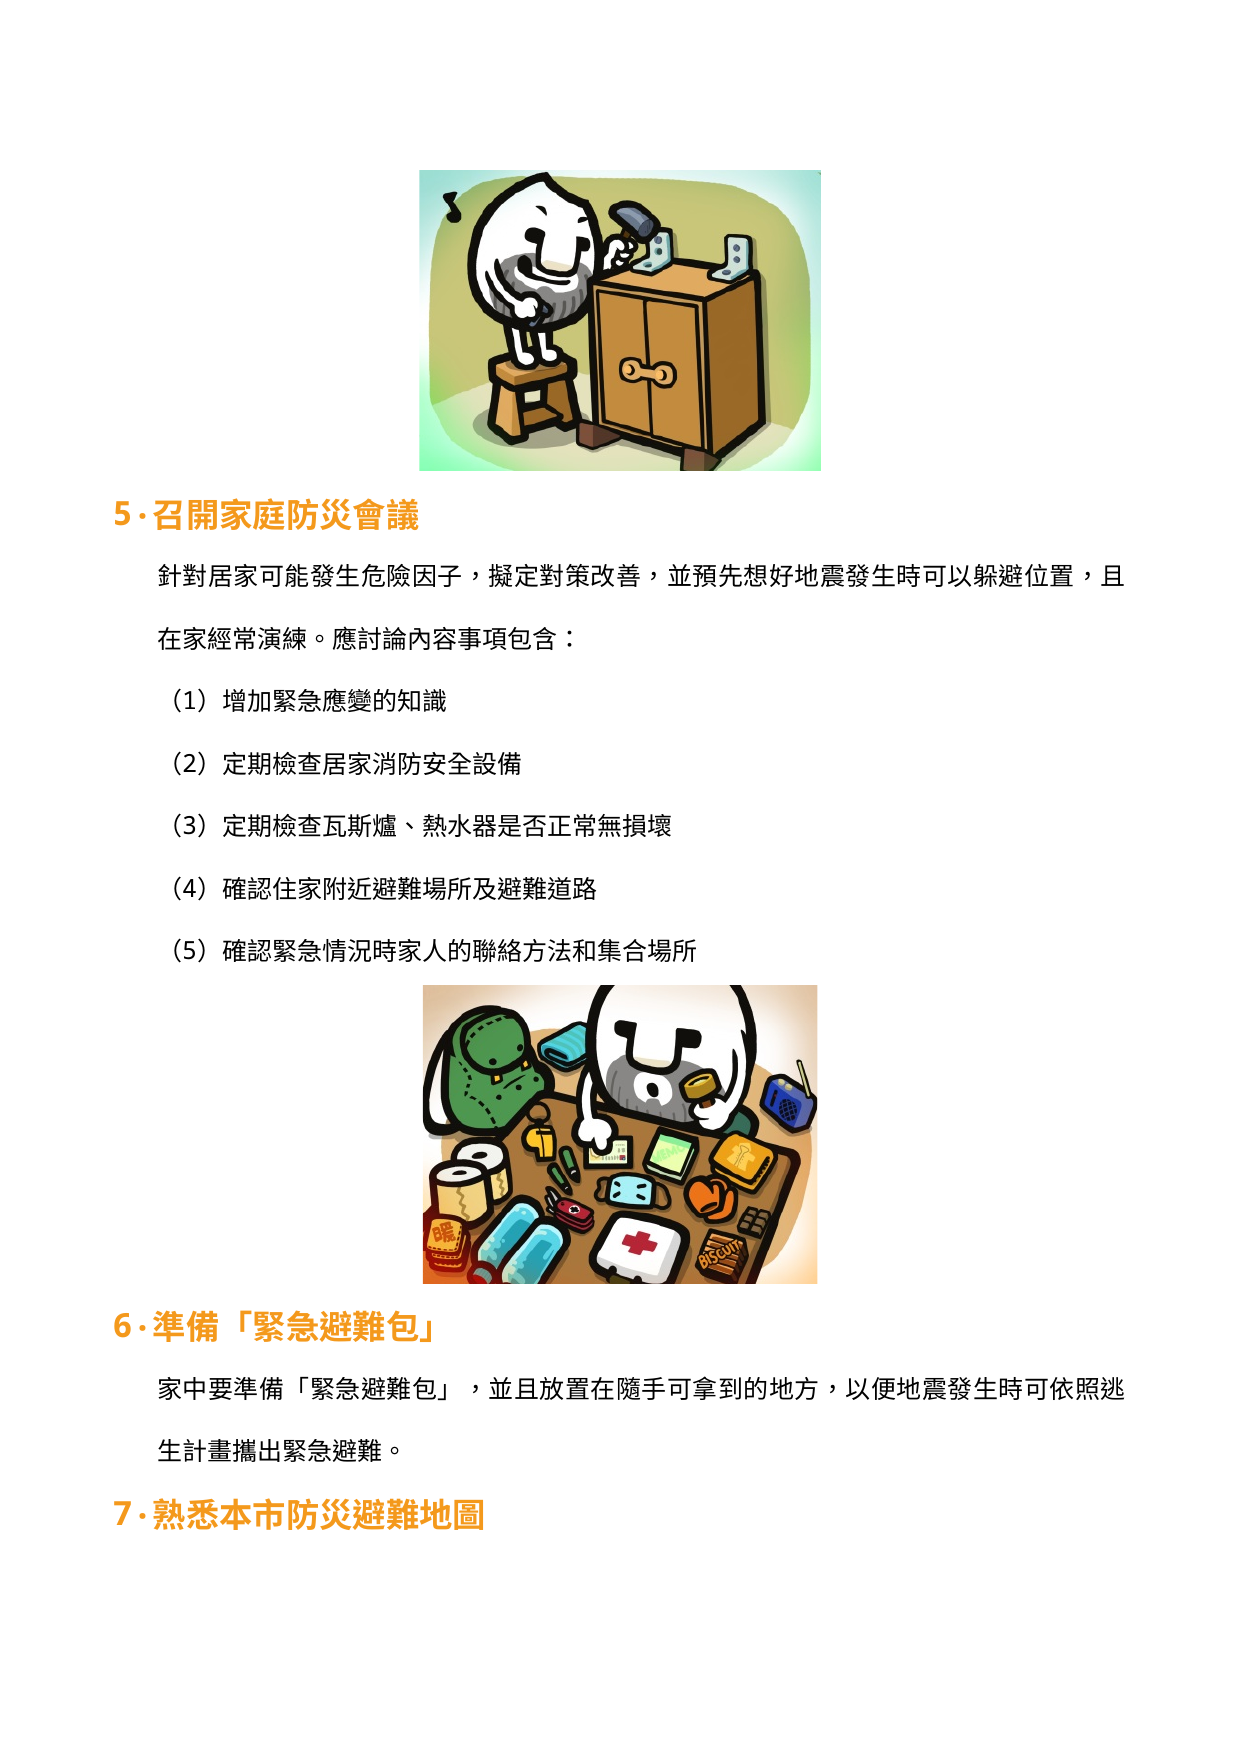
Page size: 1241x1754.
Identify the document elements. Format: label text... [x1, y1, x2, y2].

text 6‧準備「緊急避難包」 [112, 1283, 1128, 1346]
text （3）定期檢查瓦斯爐、熱水器是否正常無損壞 [157, 783, 1128, 846]
text （1）增加緊急應變的知識 [157, 658, 1128, 721]
text 5‧召開家庭防災會議 [112, 471, 1128, 533]
text 家中要準備「緊急避難包」，並且放置在隨手可拿到的地方，以便地震發生時可依照逃生計畫攜出緊急避難。 [157, 1346, 1128, 1471]
text （5）確認緊急情況時家人的聯絡方法和集合場所 [157, 908, 1128, 971]
text 針對居家可能發生危險因子，擬定對策改善，並預先想好地震發生時可以躲避位置，且在家經常演練。應討論內容事項包含： [157, 533, 1128, 658]
picture [422, 985, 818, 1284]
text （4）確認住家附近避難場所及避難道路 [157, 846, 1128, 908]
picture [419, 170, 821, 471]
text （2）定期檢查居家消防安全設備 [157, 721, 1128, 783]
text 7‧熟悉本市防災避難地圖 [112, 1471, 1128, 1533]
